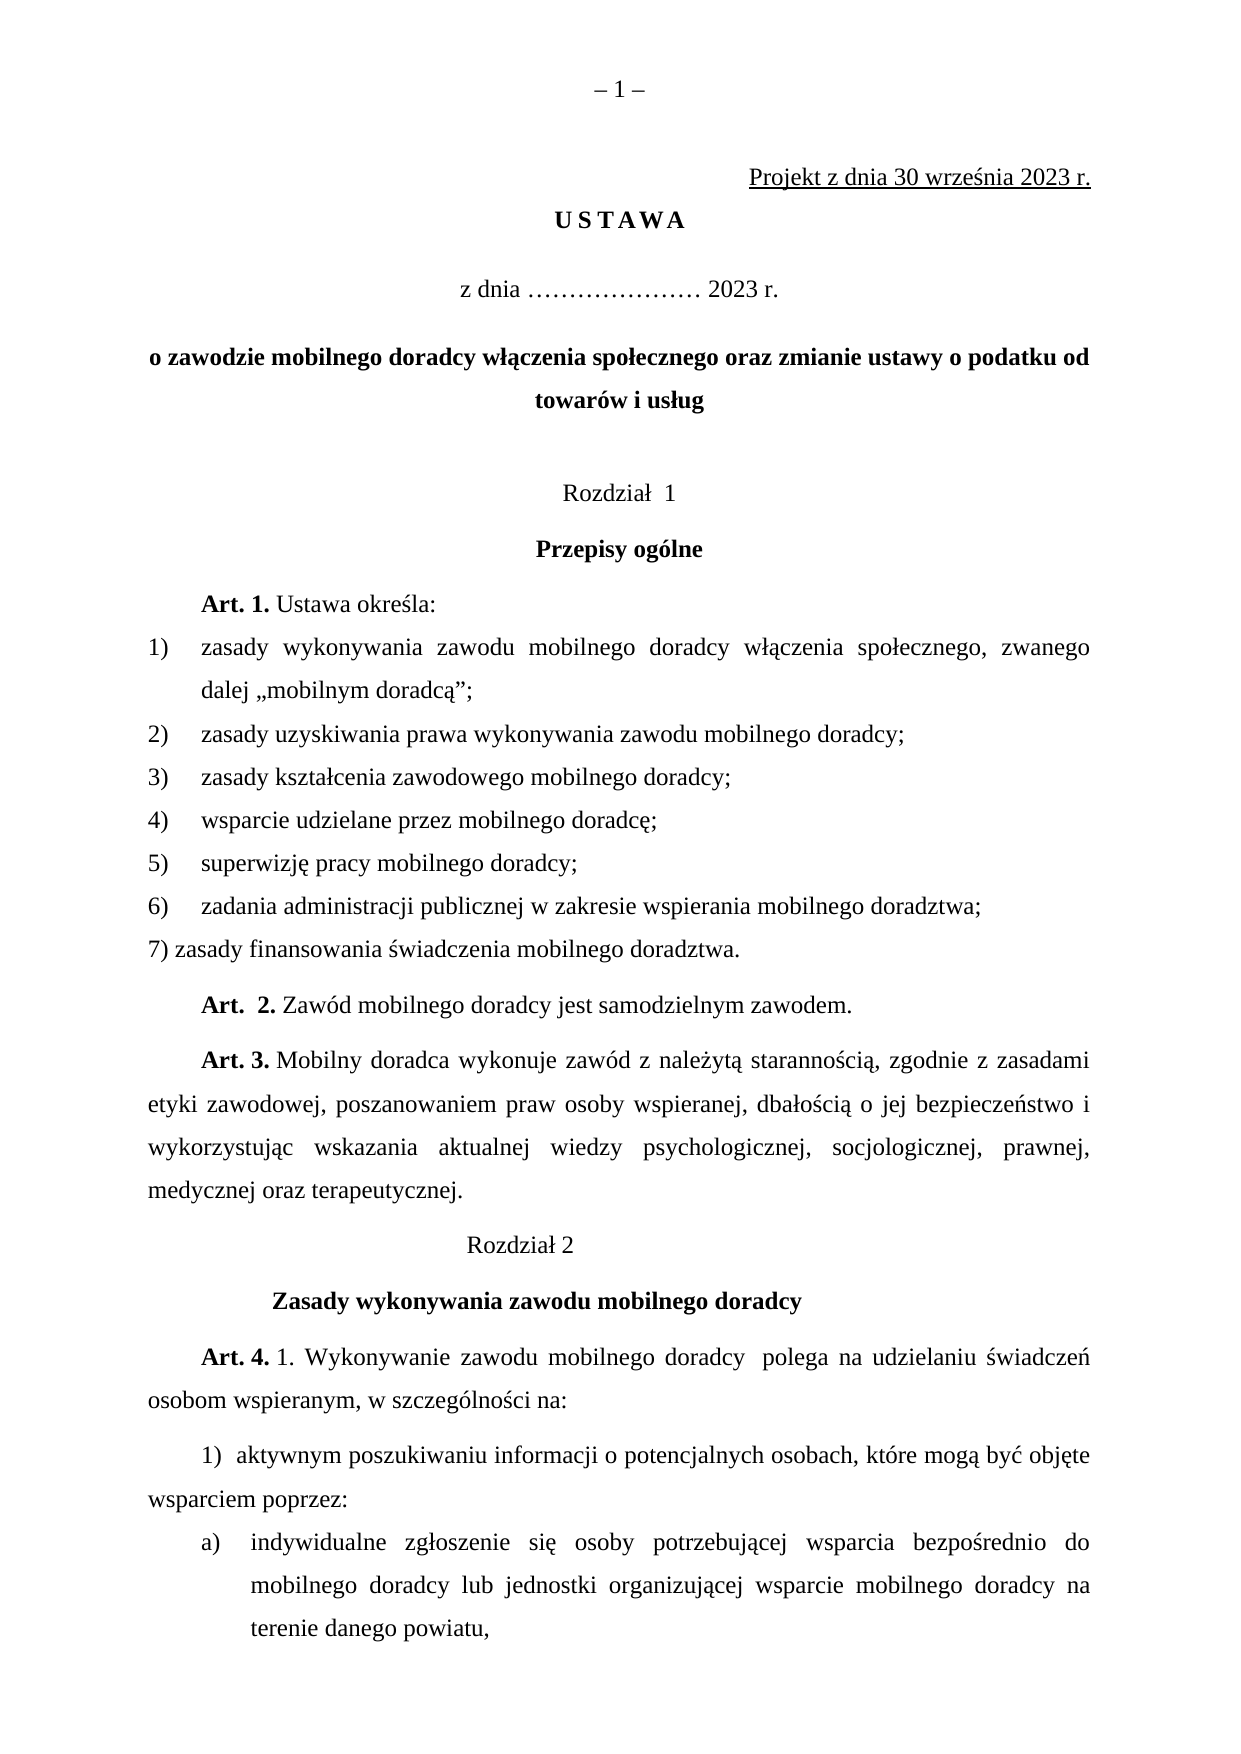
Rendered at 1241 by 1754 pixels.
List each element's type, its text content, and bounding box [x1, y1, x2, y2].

text Projekt z dnia 30 września 2023 r. [148, 162, 1091, 191]
text 1) aktywnym poszukiwaniu informacji o potencjalnych osobach, które mogą być objęte wsparciem poprzez: [148, 1441, 1091, 1512]
text o zawodzie mobilnego doradcy włączenia społecznego oraz zmianie ustawy o podatku od towarów i usług [148, 342, 1091, 414]
text Rozdział 2 [466, 1231, 1091, 1259]
text Art. 2. Zawód mobilnego doradcy jest samodzielnym zawodem. [148, 990, 1091, 1019]
text 1) zasady wykonywania zawodu mobilnego doradcy włączenia społecznego, zwanego dalej „mobilnym doradcą”; [148, 632, 1091, 704]
text ustawa [148, 206, 1091, 234]
text 4) wsparcie udzielane przez mobilnego doradcę; [148, 805, 1091, 834]
text Przepisy ogólne [148, 534, 1091, 562]
text z dnia ………………… 2023 r. [148, 274, 1091, 302]
text Art. 1. Ustawa określa: [148, 589, 1091, 618]
text Zasady wykonywania zawodu mobilnego doradcy [272, 1286, 1091, 1315]
text Rozdział 1 [148, 478, 1091, 507]
text Art. 4. 1. Wykonywanie zawodu mobilnego doradcy polega na udzielaniu świadczeń osobom wspieranym, w szczególności na: [148, 1342, 1091, 1414]
text 2) zasady uzyskiwania prawa wykonywania zawodu mobilnego doradcy; [148, 719, 1091, 747]
text 6) zadania administracji publicznej w zakresie wspierania mobilnego doradztwa; [148, 891, 1091, 920]
text 7) zasady finansowania świadczenia mobilnego doradztwa. [148, 934, 1091, 963]
text 5) superwizję pracy mobilnego doradcy; [148, 848, 1091, 877]
text 3) zasady kształcenia zawodowego mobilnego doradcy; [148, 762, 1091, 791]
text a) indywidualne zgłoszenie się osoby potrzebującej wsparcia bezpośrednio do mobilnego doradcy lub jednostki organizującej wsparcie mobilnego doradcy na terenie danego powiatu, [201, 1527, 1091, 1642]
text Art. 3. Mobilny doradca wykonuje zawód z należytą starannością, zgodnie z zasadami etyki zawodowej, poszanowaniem praw osoby wspieranej, dbałością o jej bezpieczeństwo i wykorzystując wskazania aktualnej wiedzy psychologicznej, socjologicznej, prawnej, medycznej oraz terapeutycznej. [148, 1046, 1091, 1204]
